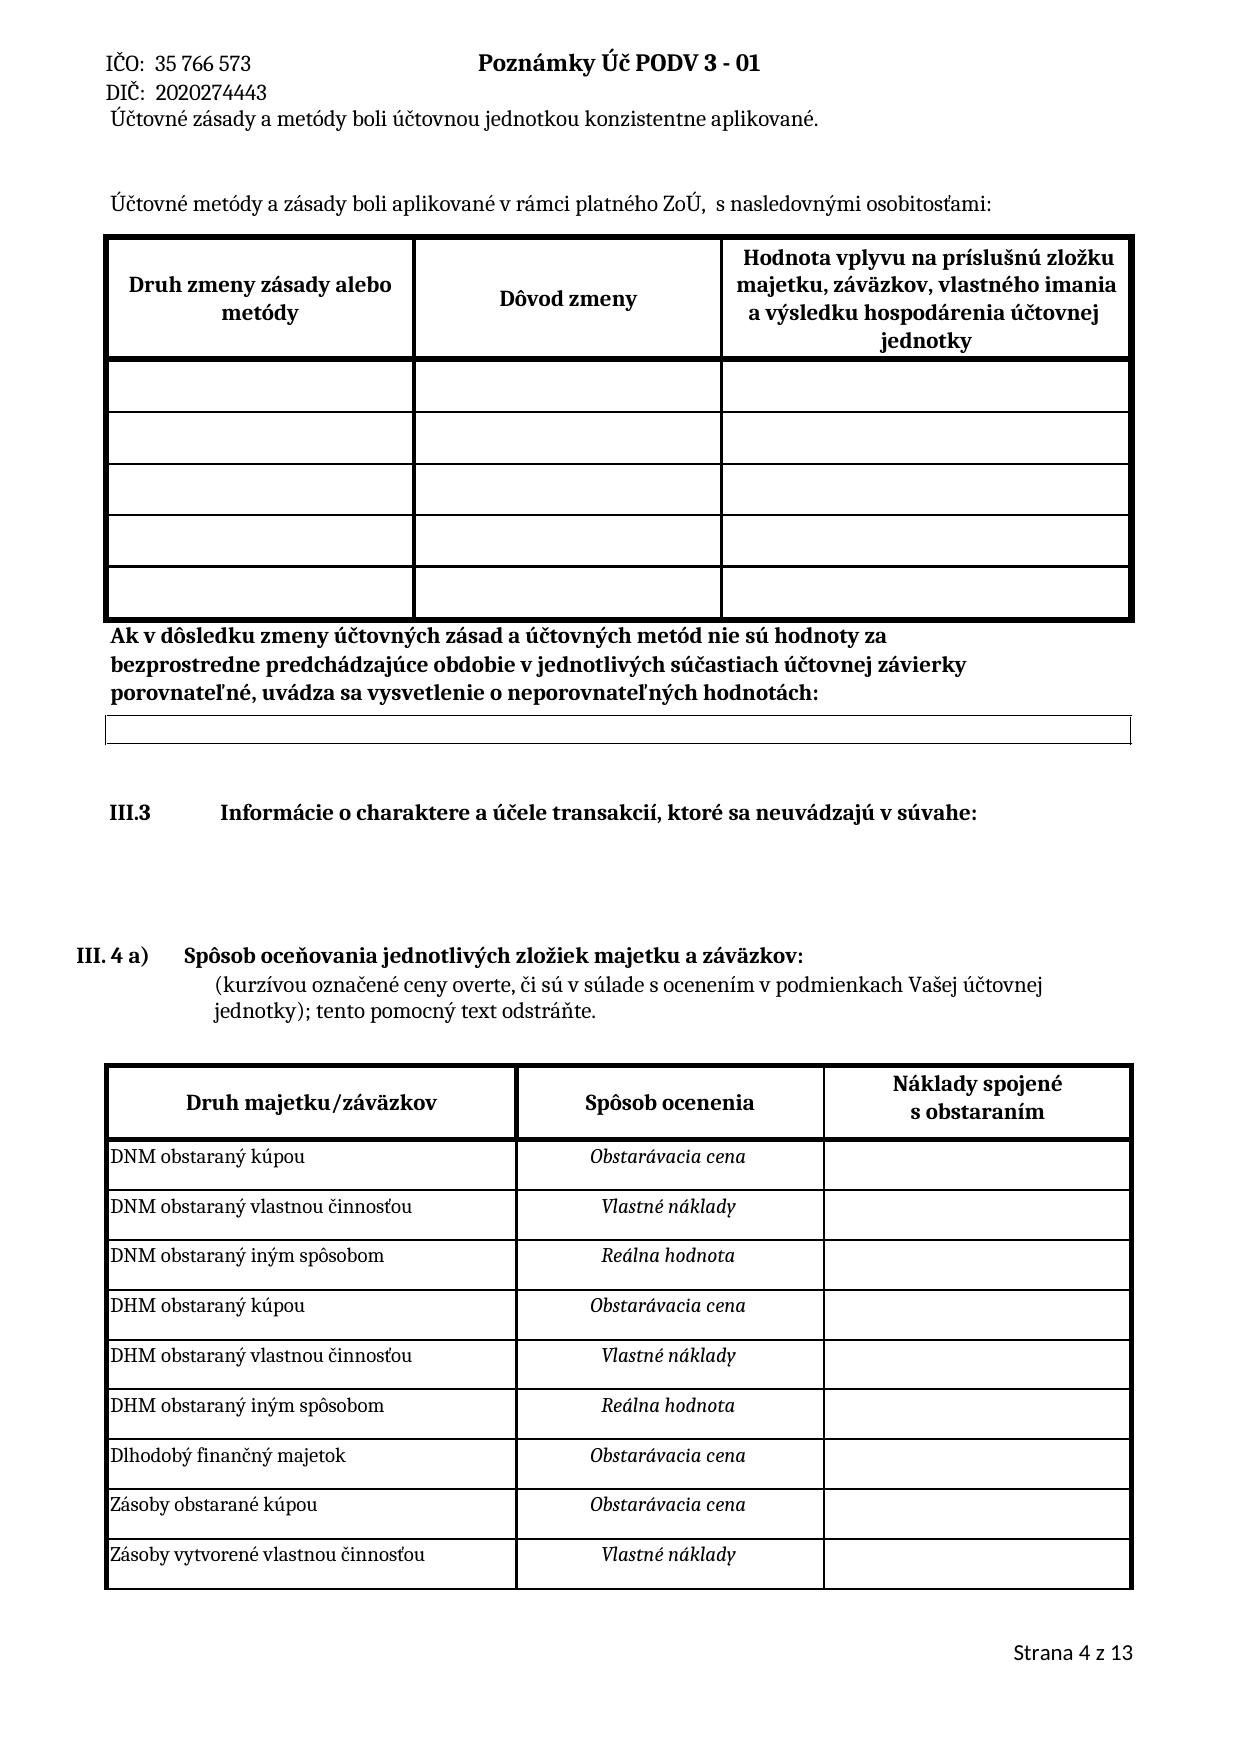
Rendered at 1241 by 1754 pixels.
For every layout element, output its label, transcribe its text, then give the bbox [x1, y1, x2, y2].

table_cell [825, 1540, 1129, 1587]
table_cell Zásoby obstarané kúpou [109, 1490, 515, 1538]
table_header Druh zmeny zásady alebo metódy [109, 240, 412, 356]
table_cell [416, 465, 720, 514]
table_cell [825, 1291, 1129, 1338]
table_cell Vlastné náklady [518, 1191, 823, 1239]
table_cell Vlastné náklady [518, 1341, 823, 1388]
table_cell Vlastné náklady [518, 1540, 823, 1587]
table_cell DHM obstaraný iným spôsobom [109, 1390, 515, 1438]
table_cell DHM obstaraný kúpou [109, 1291, 515, 1338]
table_cell DHM obstaraný vlastnou činnosťou [109, 1341, 515, 1388]
table_cell Reálna hodnota [518, 1390, 823, 1438]
table_cell [825, 1142, 1129, 1189]
table_cell [825, 1440, 1129, 1488]
text Účtovné metódy a zásady boli aplikované v rámci platného ZoÚ, s nasledovnými osobitosťami: [110, 191, 1104, 217]
text Ak v dôsledku zmeny účtovných zásad a účtovných metód nie sú hodnoty za bezprostredne predchádzajúce obdobie v jednotlivých súčastiach účtovnej závierky porovnateľné, uvádza sa vysvetlenie o neporovnateľných hodnotách: [110, 623, 1021, 706]
table_cell Zásoby vytvorené vlastnou činnosťou [109, 1540, 515, 1587]
text (kurzívou označené ceny overte, či sú v súlade s ocenením v podmienkach Vašej účtovnej jednotky); tento pomocný text odstráňte. [214, 971, 1079, 1024]
table_header Spôsob ocenenia [519, 1068, 823, 1137]
table_cell [825, 1390, 1129, 1438]
table_cell Reálna hodnota [518, 1241, 823, 1289]
list 4 a) Spôsob oceňovania jednotlivých zložiek majetku a záväzkov: [76, 943, 1106, 969]
table_header Náklady spojené s obstaraním [825, 1068, 1129, 1137]
table_cell Dlhodobý finančný majetok [109, 1440, 515, 1488]
text III.3 Informácie o charaktere a účele transakcií, ktoré sa neuvádzajú v súvahe: [109, 800, 1134, 826]
table_header Hodnota vplyvu na príslušnú zložku majetku, záväzkov, vlastného imania a výsledku hospodárenia účtovnej jednotky [723, 240, 1128, 356]
table_header Dôvod zmeny [416, 240, 720, 356]
table_cell [825, 1341, 1129, 1388]
table_cell Obstarávacia cena [518, 1142, 823, 1189]
table_cell [109, 465, 412, 514]
table_cell [109, 413, 412, 463]
table_cell [723, 362, 1128, 411]
table_cell [723, 516, 1128, 565]
text Účtovné zásady a metódy boli účtovnou jednotkou konzistentne aplikované. [110, 106, 1104, 132]
table_cell [109, 568, 412, 617]
table_cell [416, 362, 720, 411]
table_cell [416, 568, 720, 617]
table_cell [109, 516, 412, 565]
table_cell Obstarávacia cena [518, 1291, 823, 1338]
table_cell DNM obstaraný iným spôsobom [109, 1241, 515, 1289]
table_cell [825, 1191, 1129, 1239]
table_header Druh majetku/záväzkov [109, 1068, 514, 1137]
table_cell [825, 1241, 1129, 1289]
table_cell [825, 1490, 1129, 1538]
table_cell [723, 413, 1128, 463]
table_cell [416, 516, 720, 565]
table_cell [723, 568, 1128, 617]
table_cell Obstarávacia cena [518, 1490, 823, 1538]
table_cell [109, 362, 412, 411]
table_cell DNM obstaraný kúpou [109, 1142, 515, 1189]
table_cell [416, 413, 720, 463]
table_cell [723, 465, 1128, 514]
table_cell Obstarávacia cena [518, 1440, 823, 1488]
table_cell DNM obstaraný vlastnou činnosťou [109, 1191, 515, 1239]
